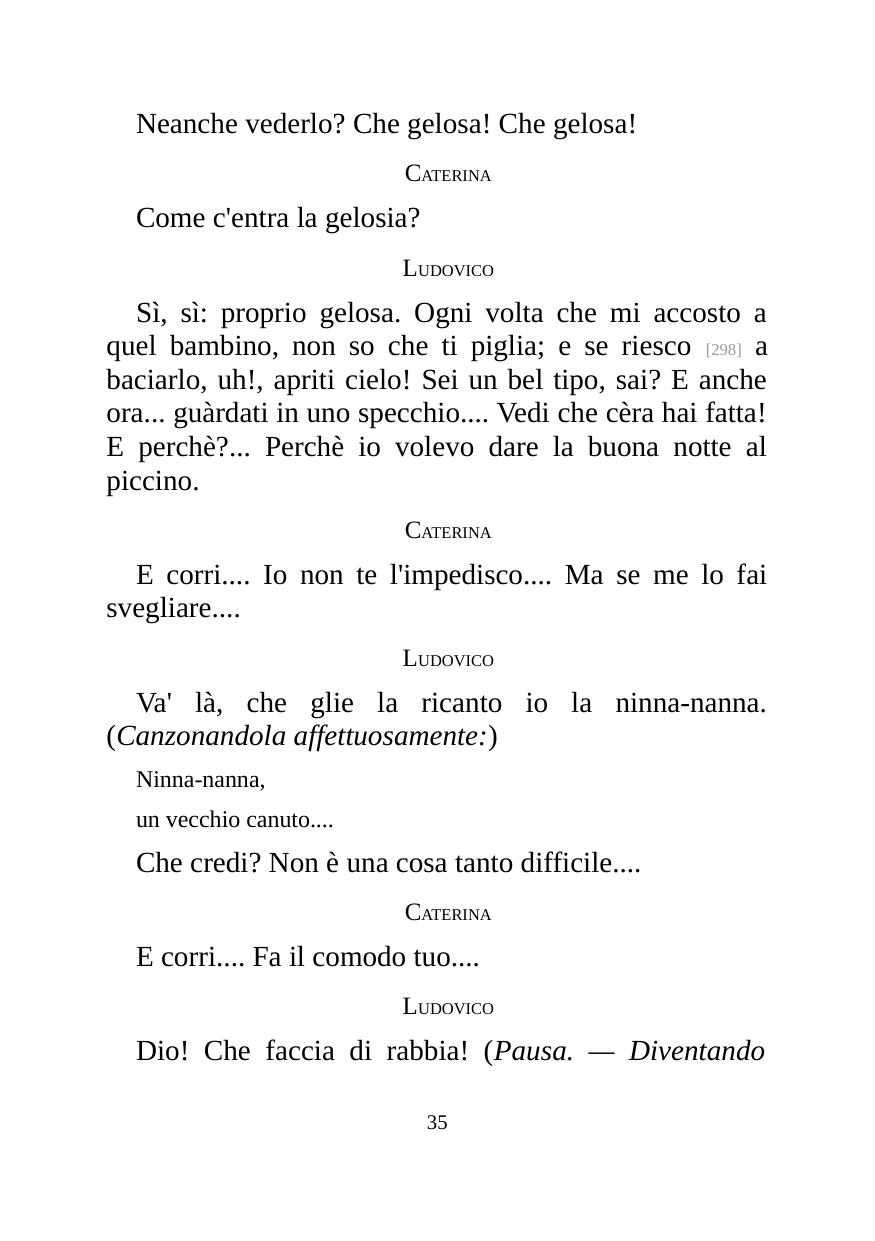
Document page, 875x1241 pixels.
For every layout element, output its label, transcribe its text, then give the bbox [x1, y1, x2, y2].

text Neanche vederlo? Che gelosa! Che gelosa! [106, 106, 768, 140]
text Ludovico [106, 249, 768, 282]
text Caterina [106, 154, 768, 188]
text Caterina [106, 511, 768, 544]
text Ludovico [106, 987, 768, 1021]
text un vecchio canuto.... [106, 805, 768, 832]
text E corri.... Io non te l'impedisco.... Ma se me lo fai svegliare.... [106, 557, 768, 624]
text Va' là, che glie la ricanto io la ninna-nanna. (Canzonandola affettuosamente:) [106, 685, 768, 752]
text E corri.... Fa il comodo tuo.... [106, 939, 768, 973]
text Che credi? Non è una cosa tanto difficile.... [106, 845, 768, 878]
text Sì, sì: proprio gelosa. Ogni volta che mi accosto a quel bambino, non so che ti piglia; e se riesco [298] a baciarlo, uh!, apriti cielo! Sei un bel tipo, sai? E anche ora... guàrdati in uno specchio.... Vedi che cèra hai fatta! E perchè?... Perchè io volevo dare la buona notte al piccino. [106, 295, 768, 496]
text Dio! Che faccia di rabbia! (Pausa. — Diventando [106, 1033, 768, 1067]
text Caterina [106, 893, 768, 927]
text Ninna-nanna, [106, 764, 768, 792]
text Come c'entra la gelosia? [106, 201, 768, 234]
text Ludovico [106, 639, 768, 672]
